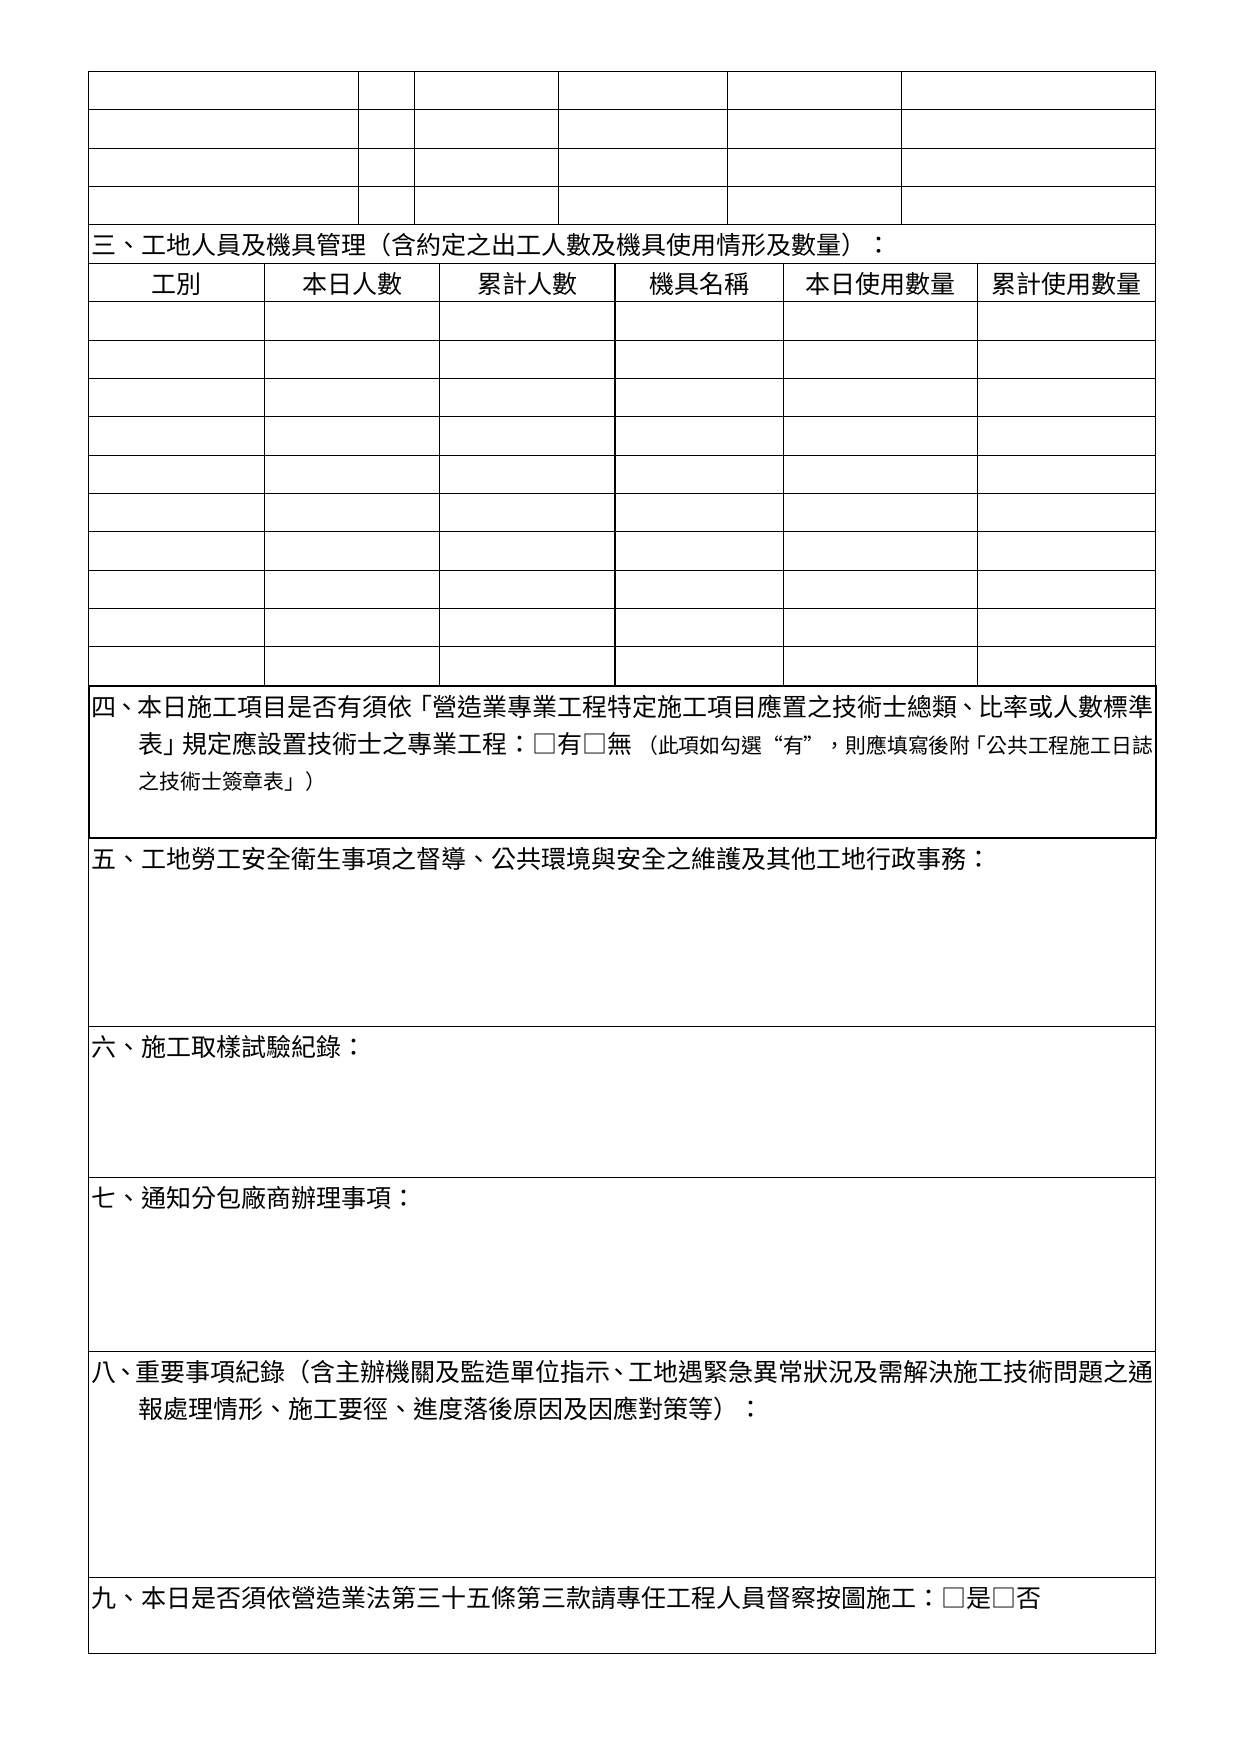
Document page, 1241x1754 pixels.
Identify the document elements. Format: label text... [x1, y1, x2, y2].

table_cell [616, 532, 783, 569]
table_cell [616, 302, 783, 339]
table_cell [616, 341, 783, 378]
table_cell [89, 110, 358, 147]
table_cell [978, 647, 1155, 684]
table_cell [978, 532, 1155, 569]
table_cell [359, 187, 414, 224]
table_cell 五、工地勞工安全衛生事項之督導、公共環境與安全之維護及其他工地行政事務： [89, 839, 1155, 1026]
table_cell [978, 609, 1155, 646]
table_cell [89, 532, 264, 569]
table_cell [359, 149, 414, 186]
table_cell 九、本日是否須依營造業法第三十五條第三款請專任工程人員督察按圖施工：□是□否 [89, 1578, 1155, 1653]
table_cell [89, 571, 264, 608]
table_cell [784, 532, 977, 569]
table_cell [440, 456, 614, 493]
table_cell [616, 647, 783, 684]
table_cell [359, 72, 414, 109]
table_cell [265, 341, 439, 378]
table_cell [440, 302, 614, 339]
table_cell 八、重要事項紀錄（含主辦機關及監造單位指示、工地遇緊急異常狀況及需解決施工技術問題之通報處理情形、施工要徑、進度落後原因及因應對策等）： [89, 1352, 1155, 1577]
table_cell [265, 571, 439, 608]
table_cell [784, 302, 977, 339]
table_cell [265, 647, 439, 684]
table_cell [89, 417, 264, 454]
table_cell 工別 [89, 264, 264, 301]
table_cell [89, 379, 264, 416]
table_cell [415, 149, 558, 186]
table_cell [415, 72, 558, 109]
table_cell [559, 149, 727, 186]
table_cell [440, 341, 614, 378]
table_cell [265, 609, 439, 646]
table_cell [616, 494, 783, 531]
table_cell [784, 571, 977, 608]
table_cell [89, 494, 264, 531]
table_cell [440, 417, 614, 454]
table_cell [784, 417, 977, 454]
table_cell [440, 532, 614, 569]
table_cell [978, 341, 1155, 378]
table_cell [902, 110, 1155, 147]
table_cell [784, 456, 977, 493]
table_cell [440, 647, 614, 684]
table_cell 六、施工取樣試驗紀錄： [89, 1027, 1155, 1177]
table_cell [559, 72, 727, 109]
table_cell [265, 379, 439, 416]
table_cell [784, 647, 977, 684]
table_cell [89, 647, 264, 684]
table_cell [784, 609, 977, 646]
table_cell 機具名稱 [616, 264, 783, 301]
table_cell [89, 341, 264, 378]
table_cell 本日人數 [265, 264, 439, 301]
table_cell 累計人數 [440, 264, 614, 301]
table_cell [616, 456, 783, 493]
table_cell [440, 571, 614, 608]
table_cell 累計使用數量 [978, 264, 1155, 301]
table_cell [89, 72, 358, 109]
table_cell [89, 456, 264, 493]
table_cell [978, 302, 1155, 339]
table_cell [616, 379, 783, 416]
table_cell [616, 571, 783, 608]
table_cell [440, 494, 614, 531]
table_cell [784, 379, 977, 416]
table_cell [784, 494, 977, 531]
table_cell [265, 417, 439, 454]
table_cell [902, 187, 1155, 224]
table_cell [616, 609, 783, 646]
table_cell [978, 494, 1155, 531]
table_cell [978, 417, 1155, 454]
table_cell [89, 187, 358, 224]
table_cell 七、通知分包廠商辦理事項： [89, 1178, 1155, 1351]
table_cell 本日使用數量 [784, 264, 977, 301]
table_cell 三、工地人員及機具管理（含約定之出工人數及機具使用情形及數量）： [89, 225, 1155, 263]
table_cell [616, 417, 783, 454]
table_cell [728, 187, 901, 224]
table_cell [265, 456, 439, 493]
table_cell [265, 302, 439, 339]
table_cell [978, 379, 1155, 416]
table_cell [415, 187, 558, 224]
table_cell [89, 302, 264, 339]
table_cell [784, 341, 977, 378]
table_cell [559, 110, 727, 147]
table_cell 四、本日施工項目是否有須依「營造業專業工程特定施工項目應置之技術士總類、比率或人數標準表」規定應設置技術士之專業工程：□有□無 （此項如勾選“有”，則應填寫後附「公共工程施工日誌之技術士簽章表」） [90, 687, 1155, 837]
table_cell [902, 72, 1155, 109]
table_cell [359, 110, 414, 147]
table_cell [978, 456, 1155, 493]
table_cell [902, 149, 1155, 186]
table_cell [728, 110, 901, 147]
table_cell [265, 532, 439, 569]
table_cell [89, 609, 264, 646]
table_cell [559, 187, 727, 224]
table_cell [415, 110, 558, 147]
table_cell [728, 149, 901, 186]
table_cell [265, 494, 439, 531]
table_cell [978, 571, 1155, 608]
table_cell [440, 609, 614, 646]
table_cell [728, 72, 901, 109]
table_cell [440, 379, 614, 416]
table_cell [89, 149, 358, 186]
